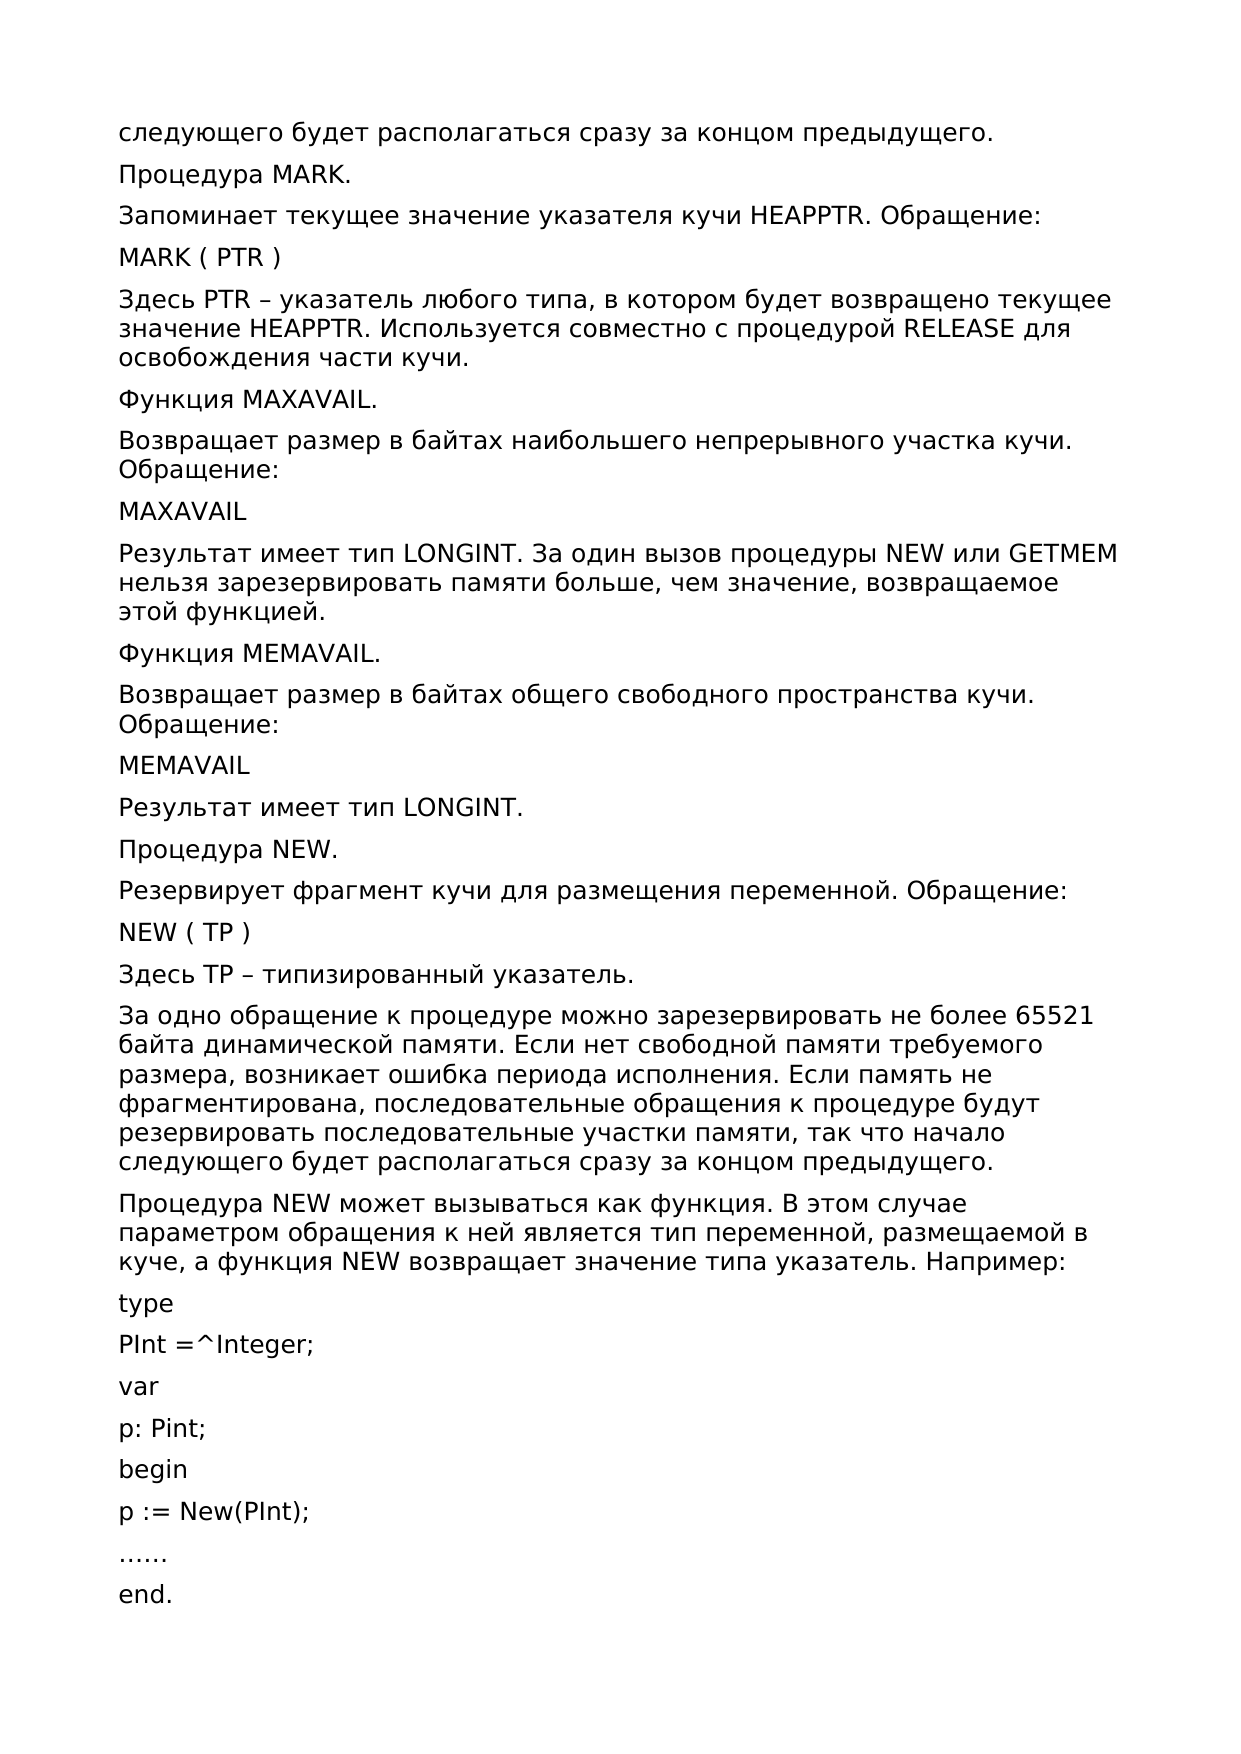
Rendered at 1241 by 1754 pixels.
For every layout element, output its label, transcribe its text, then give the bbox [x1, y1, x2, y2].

text begin [118, 1456, 1122, 1485]
text Процедура NEW может вызываться как функция. В этом случае параметром обращения к ней является тип переменной, размещаемой в куче, а функция NEW возвращает значение типа указатель. Например: [118, 1189, 1122, 1276]
text Возвращает размер в байтах общего свободного пространства кучи. Обращение: [118, 681, 1122, 739]
text Результат имеет тип LONGINT. [118, 793, 1122, 822]
text Возвращает размер в байтах наибольшего непрерывного участка кучи. Обращение: [118, 426, 1122, 485]
text Здесь ТР – типизированный указатель. [118, 960, 1122, 989]
text следующего будет располагаться сразу за концом предыдущего. [118, 118, 1122, 147]
text MAXAVAIL [118, 497, 1122, 526]
text MARK ( PTR ) [118, 243, 1122, 272]
text MEMAVAIL [118, 751, 1122, 781]
text Запоминает текущее значение указателя кучи HEAPPTR. Обращение: [118, 201, 1122, 231]
text PInt =^Integer; [118, 1331, 1122, 1360]
text NEW ( ТР ) [118, 918, 1122, 947]
text end. [118, 1581, 1122, 1610]
text Процедура NEW. [118, 835, 1122, 864]
text …… [118, 1539, 1122, 1568]
text Функция MAXAVAIL. [118, 385, 1122, 414]
text Резервирует фрагмент кучи для размещения переменной. Обращение: [118, 876, 1122, 906]
text Результат имеет тип LONGINT. За один вызов процедуры NEW или GETMEM нельзя зарезервировать памяти больше, чем значение, возвращаемое этой функцией. [118, 539, 1122, 626]
text var [118, 1372, 1122, 1401]
text Функция MEMAVAIL. [118, 639, 1122, 668]
text За одно обращение к процедуре можно зарезервировать не более 65521 байта динамической памяти. Если нет свободной памяти требуемого размера, возникает ошибка периода исполнения. Если память не фрагментирована, последовательные обращения к процедуре будут резервировать последовательные участки памяти, так что начало следующего будет располагаться сразу за концом предыдущего. [118, 1001, 1122, 1176]
text Процедура MARK. [118, 160, 1122, 189]
text p := New(PInt); [118, 1497, 1122, 1526]
text Здесь PTR – указатель любого типа, в котором будет возвращено текущее значение HEAPPTR. Используется совместно с процедурой RELEASE для освобождения части кучи. [118, 285, 1122, 372]
text type [118, 1289, 1122, 1318]
text p: Pint; [118, 1414, 1122, 1443]
